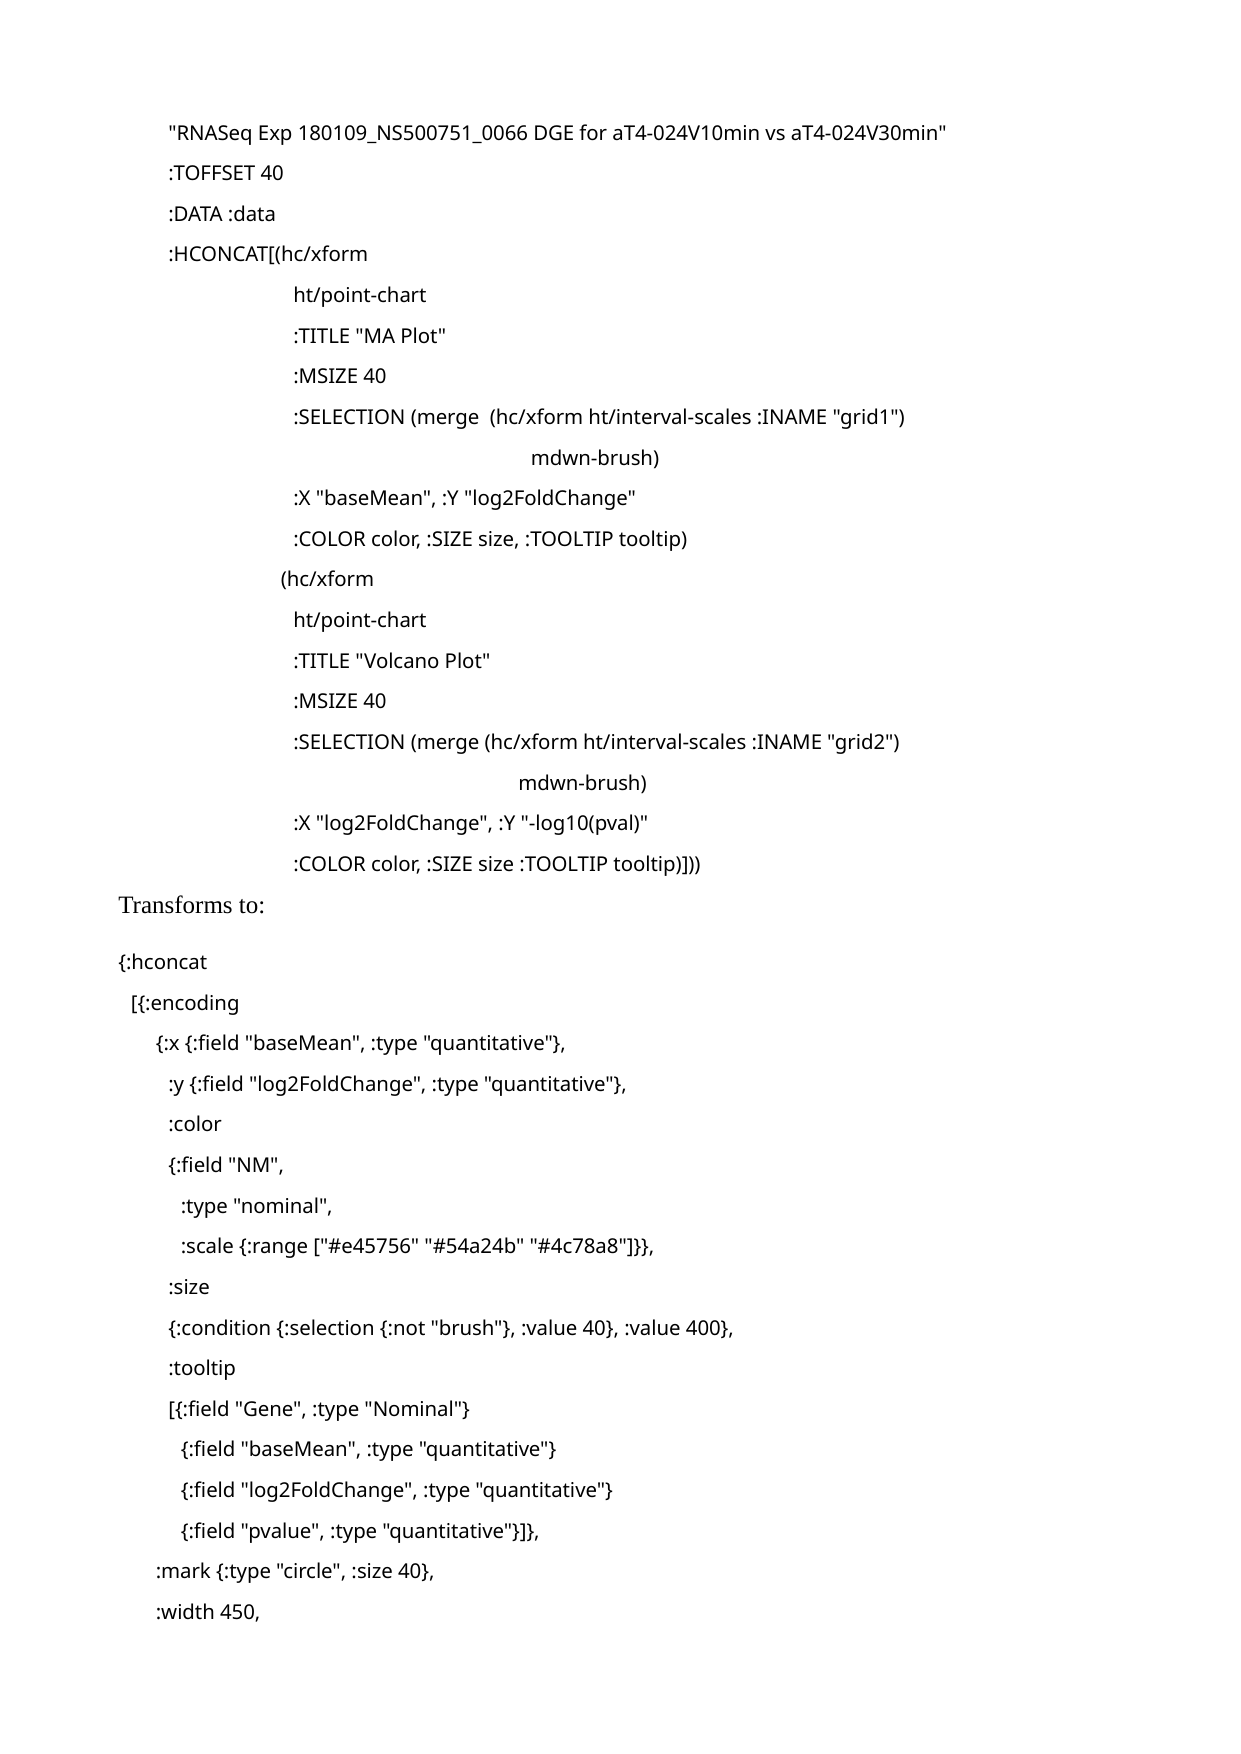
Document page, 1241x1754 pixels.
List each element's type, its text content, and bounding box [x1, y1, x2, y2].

text {:condition {:selection {:not "brush"}, :value 40}, :value 400}, [118, 1313, 1122, 1341]
text [{:encoding [118, 988, 1122, 1016]
text :TITLE "MA Plot" [118, 321, 1122, 349]
text :SELECTION (merge (hc/xform ht/interval-scales :INAME "grid2") [118, 727, 1122, 756]
text ht/point-chart [118, 606, 1122, 634]
text {:field "log2FoldChange", :type "quantitative"} [118, 1476, 1122, 1504]
text mdwn-brush) [118, 443, 1122, 471]
text :y {:field "log2FoldChange", :type "quantitative"}, [118, 1069, 1122, 1097]
text :MSIZE 40 [118, 362, 1122, 390]
text :TOFFSET 40 [118, 159, 1122, 187]
text :scale {:range ["#e45756" "#54a24b" "#4c78a8"]}}, [118, 1232, 1122, 1260]
text :DATA :data [118, 199, 1122, 227]
text {:x {:field "baseMean", :type "quantitative"}, [118, 1029, 1122, 1057]
text mdwn-brush) [118, 768, 1122, 796]
text ht/point-chart [118, 281, 1122, 309]
text :width 450, [118, 1597, 1122, 1626]
text :size [118, 1272, 1122, 1301]
text :color [118, 1110, 1122, 1138]
text Transforms to: [118, 890, 1122, 919]
text :SELECTION (merge (hc/xform ht/interval-scales :INAME "grid1") [118, 402, 1122, 431]
text :HCONCAT[(hc/xform [118, 240, 1122, 268]
text :X "log2FoldChange", :Y "-log10(pval)" [118, 809, 1122, 837]
text :tooltip [118, 1354, 1122, 1382]
text :COLOR color, :SIZE size, :TOOLTIP tooltip) [118, 524, 1122, 552]
text {:field "baseMean", :type "quantitative"} [118, 1435, 1122, 1463]
text (hc/xform [118, 565, 1122, 593]
text :MSIZE 40 [118, 687, 1122, 715]
text [{:field "Gene", :type "Nominal"} [118, 1394, 1122, 1422]
text :COLOR color, :SIZE size :TOOLTIP tooltip)])) [118, 849, 1122, 877]
text :X "baseMean", :Y "log2FoldChange" [118, 484, 1122, 512]
text "RNASeq Exp 180109_NS500751_0066 DGE for aT4-024V10min vs aT4-024V30min" [118, 118, 1122, 146]
text {:field "pvalue", :type "quantitative"}]}, [118, 1516, 1122, 1544]
text :type "nominal", [118, 1191, 1122, 1219]
text {:hconcat [118, 948, 1122, 976]
text :TITLE "Volcano Plot" [118, 646, 1122, 674]
text {:field "NM", [118, 1151, 1122, 1179]
text :mark {:type "circle", :size 40}, [118, 1557, 1122, 1585]
